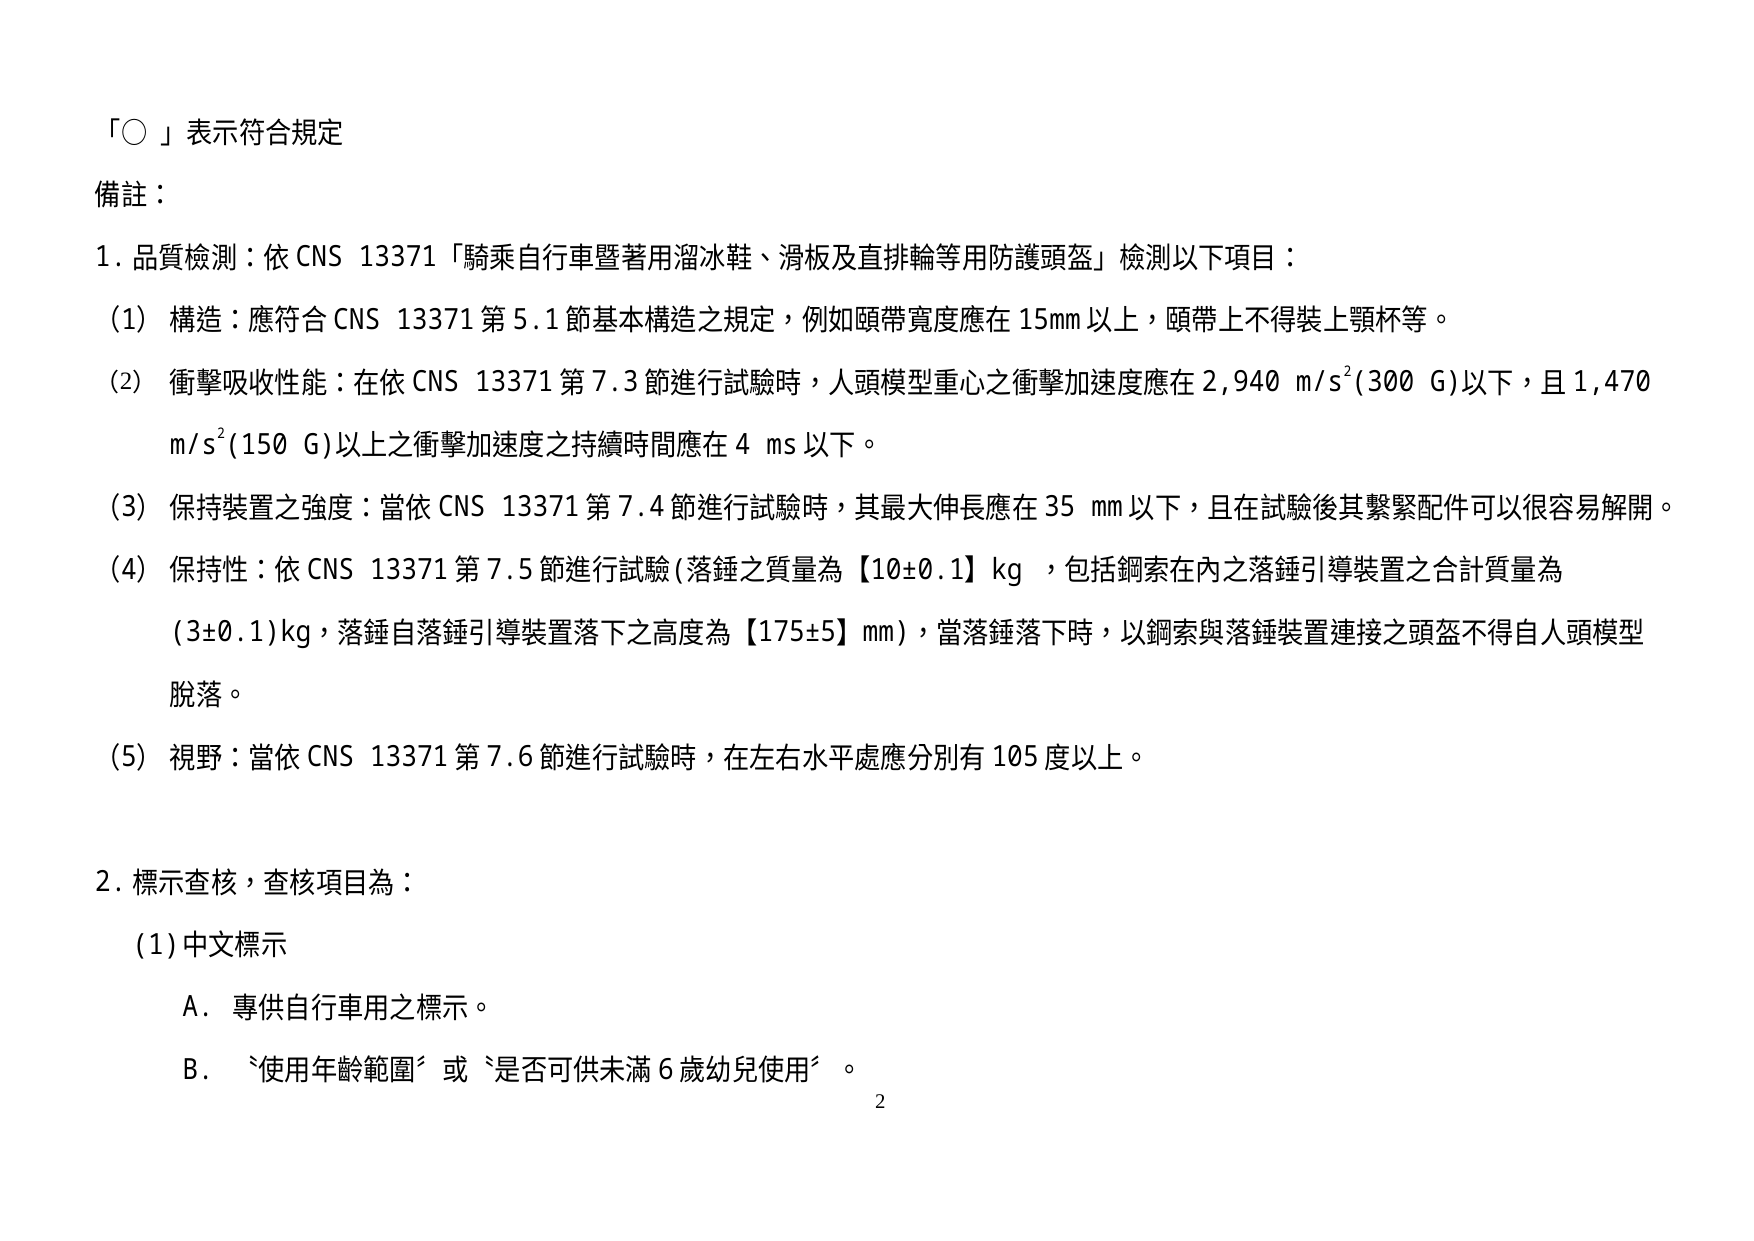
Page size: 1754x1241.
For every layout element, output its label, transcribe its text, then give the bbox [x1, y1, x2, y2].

list 品質檢測：依CNS 13371「騎乘自行車暨著用溜冰鞋、滑板及直排輪等用防護頭盔」檢測以下項目： [94, 214, 1665, 276]
list 中文標示 [132, 901, 1665, 964]
list 保持性：依CNS 13371第7.5節進行試驗(落錘之質量為【10±0.1】kg ，包括鋼索在內之落錘引導裝置之合計質量為(3±0.1)kg，落錘自落錘引導裝置落下之高度為【175±5】mm)，當落錘落下時，以鋼索與落錘裝置連接之頭盔不得自人頭模型脫落。 [94, 526, 1665, 714]
list 專供自行車用之標示。 [182, 964, 1665, 1026]
list 衝擊吸收性能：在依CNS 13371第7.3節進行試驗時，人頭模型重心之衝擊加速度應在2,940 m/s2(300 G)以下，且1,470 m/s2(150 G)以上之衝擊加速度之持續時間應在4 ms以下。 [94, 339, 1665, 464]
list 標示查核，查核項目為： [94, 839, 1665, 901]
list 視野：當依CNS 13371第7.6節進行試驗時，在左右水平處應分別有105度以上。 [94, 714, 1665, 776]
text 「○ 」表示符合規定 [94, 89, 1665, 151]
list 保持裝置之強度：當依CNS 13371第7.4節進行試驗時，其最大伸長應在35 mm以下，且在試驗後其繫緊配件可以很容易解開。 [94, 464, 1665, 526]
text 備註： [94, 151, 1665, 214]
list 〝使用年齡範圍〞或〝是否可供未滿6歲幼兒使用〞。 [182, 1026, 1665, 1089]
list 構造：應符合CNS 13371第5.1節基本構造之規定，例如頤帶寬度應在15mm以上，頤帶上不得裝上顎杯等。 [94, 276, 1665, 339]
